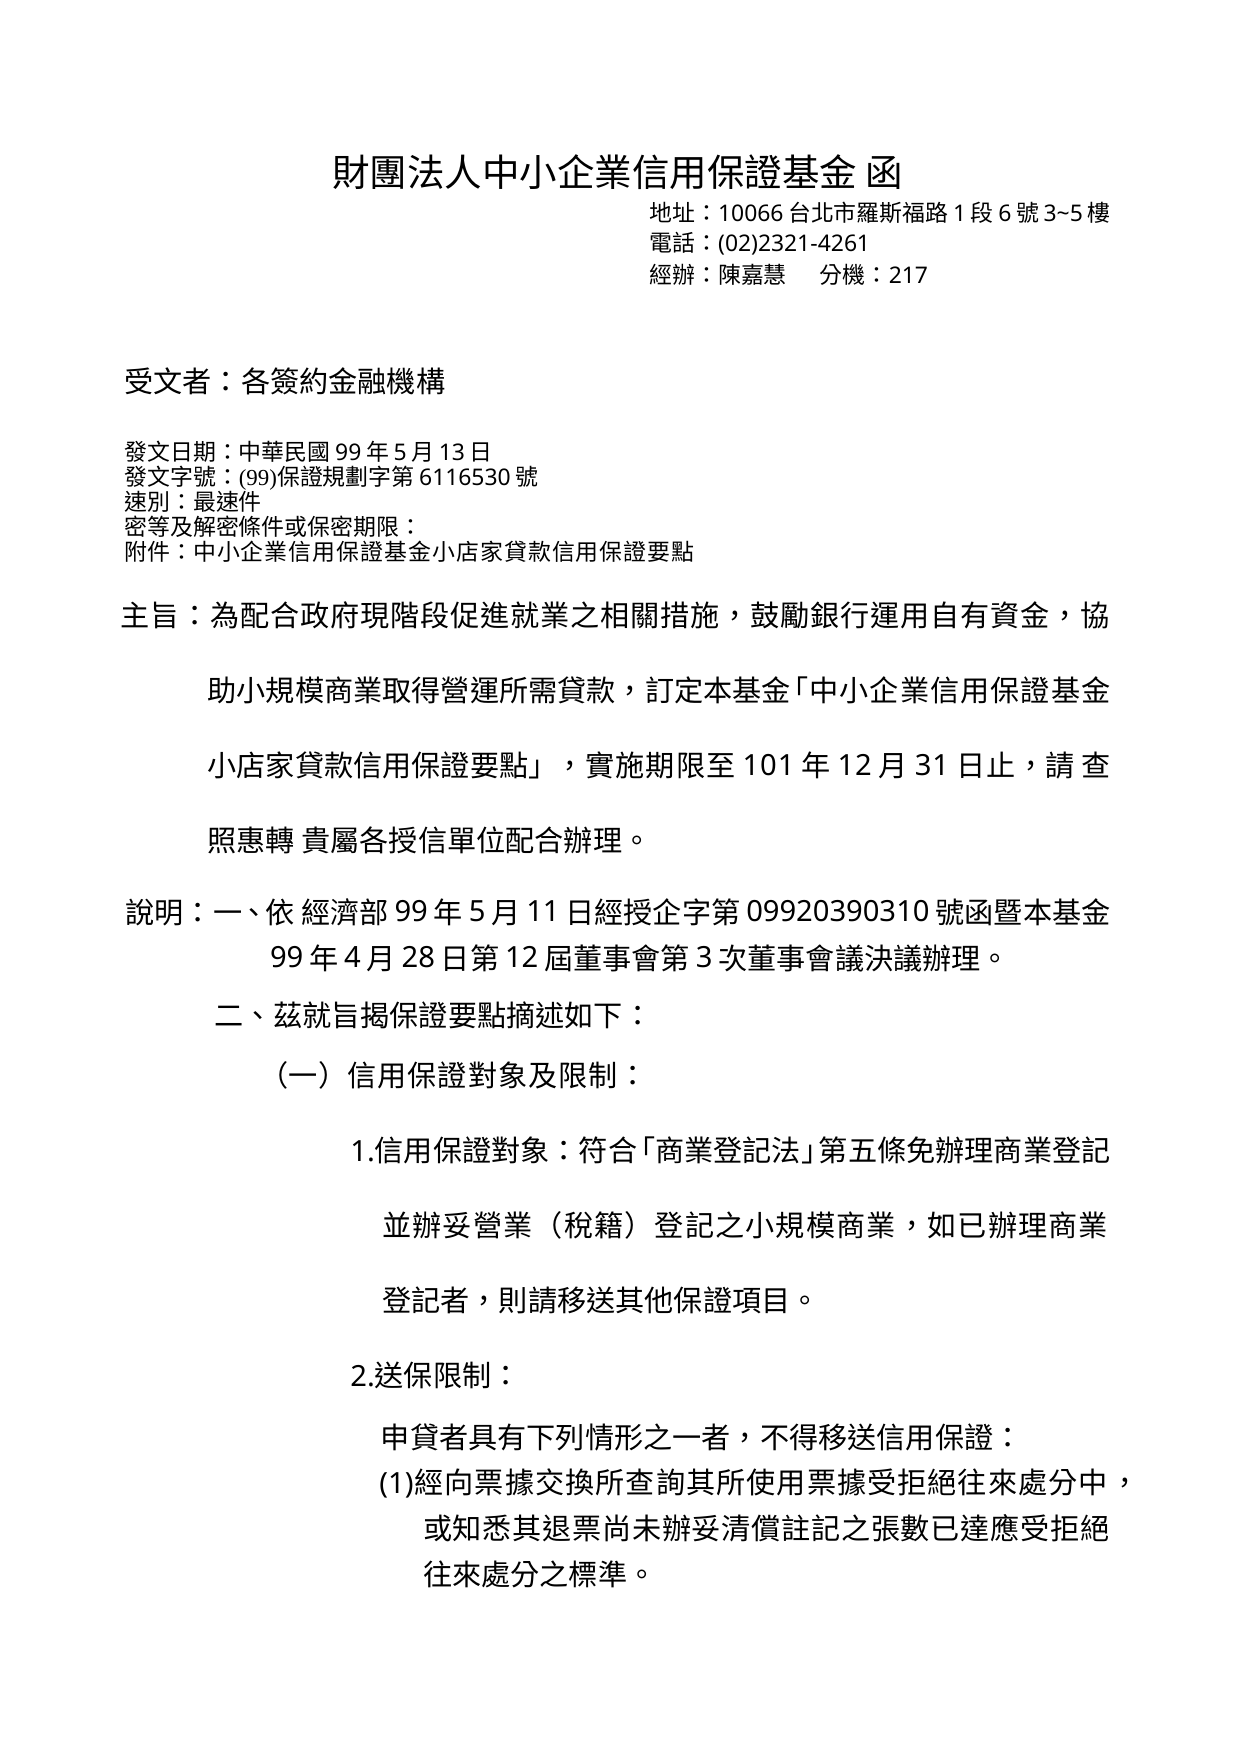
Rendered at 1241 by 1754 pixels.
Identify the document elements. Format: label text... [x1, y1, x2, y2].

text (1)經向票據交換所查詢其所使用票據受拒絕往來處分中，或知悉其退票尚未辦妥清償註記之張數已達應受拒絕往來處分之標準。 [379, 1457, 1110, 1595]
text 電話：(02)2321-4261 [649, 227, 1110, 258]
text 地址：10066台北市羅斯福路1段6號3~5樓 [649, 202, 1110, 227]
text 速別：最速件 [124, 490, 1110, 515]
text 受文者：各簽約金融機構 [124, 358, 1110, 400]
text [125, 21, 255, 71]
text 密等及解密條件或保密期限： [124, 515, 1110, 540]
text 主旨：為配合政府現階段促進就業之相關措施，鼓勵銀行運用自有資金，協助小規模商業取得營運所需貸款，訂定本基金「中小企業信用保證基金小店家貸款信用保證要點」，實施期限至101年12月31日止，請 查照惠轉 貴屬各授信單位配合辦理。 [120, 576, 1110, 876]
text 2.送保限制： [350, 1336, 1110, 1411]
text 申貸者具有下列情形之一者，不得移送信用保證： [380, 1411, 1110, 1457]
text 經辦：陳嘉慧 分機：217 [649, 258, 1110, 289]
text （一）信用保證對象及限制： [259, 1036, 1110, 1111]
text 發文日期：中華民國99年5月13日 [124, 440, 1110, 465]
text 附件：中小企業信用保證基金小店家貸款信用保證要點 [124, 540, 1110, 565]
text 二、茲就旨揭保證要點摘述如下： [214, 991, 1110, 1036]
text 說明：一、依 經濟部99年5月11日經授企字第09920390310號函暨本基金99年4月28日第12屆董事會第3次董事會議決議辦理。 [125, 888, 1110, 979]
text 發文字號：(99)保證規劃字第6116530號 [124, 465, 1110, 490]
text 財團法人中小企業信用保證基金 函 [124, 127, 1110, 202]
text 1.信用保證對象：符合「商業登記法」第五條免辦理商業登記並辦妥營業（稅籍）登記之小規模商業，如已辦理商業登記者，則請移送其他保證項目。 [350, 1111, 1110, 1336]
